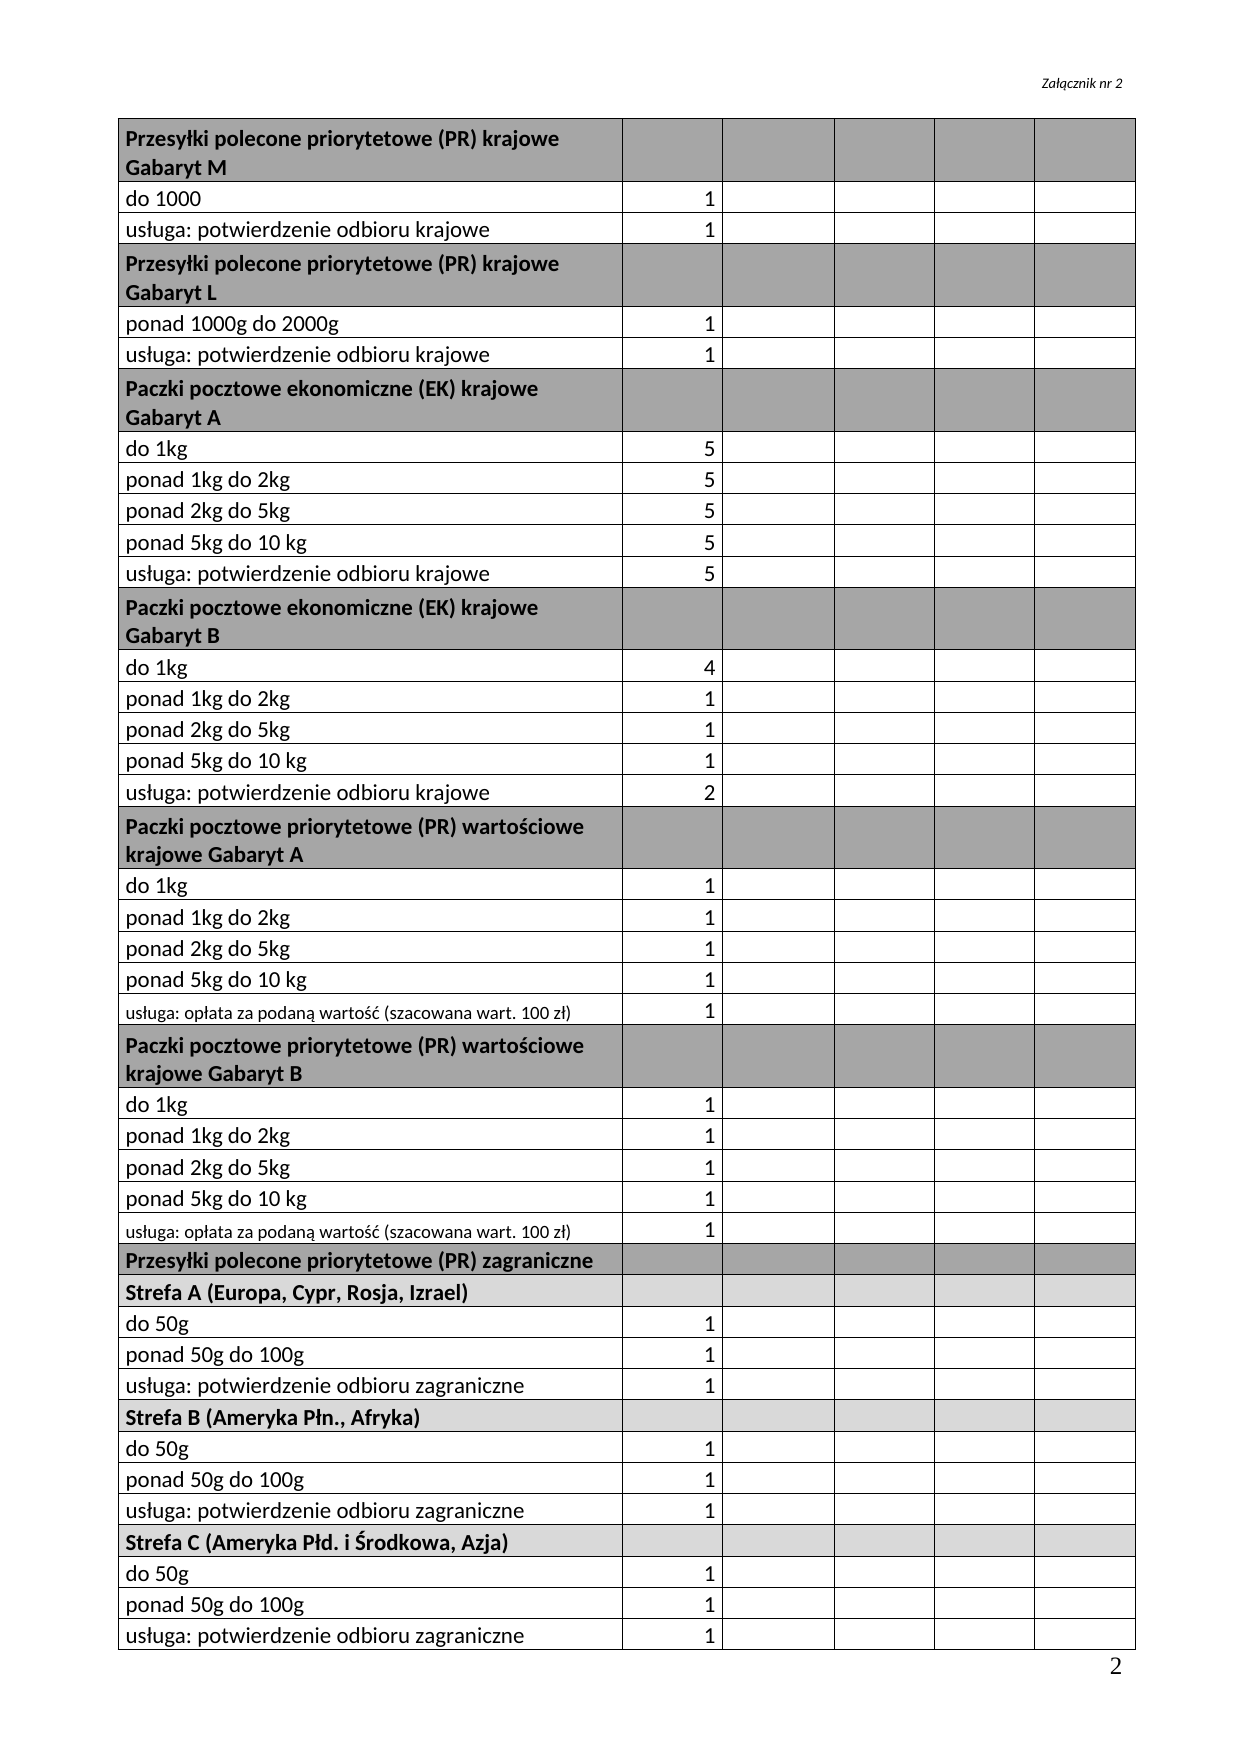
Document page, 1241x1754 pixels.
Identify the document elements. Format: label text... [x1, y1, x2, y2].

table_cell [835, 1557, 934, 1587]
table_cell Paczki pocztowe ekonomiczne (EK) krajowe Gabaryt B [119, 588, 622, 649]
table_cell usługa: potwierdzenie odbioru krajowe [119, 775, 622, 806]
table_cell [723, 463, 834, 493]
table_cell [723, 682, 834, 712]
table_cell [935, 1182, 1034, 1212]
table_cell [935, 525, 1034, 556]
table_cell [1035, 432, 1135, 462]
table_cell [935, 1119, 1034, 1149]
table_cell [935, 807, 1034, 868]
table_cell [723, 994, 834, 1024]
table_cell [723, 588, 834, 649]
table_cell 1 [623, 213, 722, 243]
table_cell [935, 1525, 1034, 1556]
table_cell [835, 1119, 934, 1149]
table_cell ponad 1kg do 2kg [119, 900, 622, 931]
table_cell [723, 1025, 834, 1087]
table_cell [1035, 557, 1135, 587]
table_cell [835, 932, 934, 962]
table_cell [935, 682, 1034, 712]
table_cell 1 [623, 713, 722, 743]
table_cell [723, 1369, 834, 1399]
table_cell [1035, 963, 1135, 993]
table_cell [1035, 213, 1135, 243]
table_cell [935, 338, 1034, 368]
table_cell [835, 900, 934, 931]
table_cell [935, 1432, 1034, 1462]
table_cell [935, 932, 1034, 962]
table_cell usługa: potwierdzenie odbioru krajowe [119, 557, 622, 587]
table_cell [935, 1244, 1034, 1274]
table_cell [935, 713, 1034, 743]
table_cell [623, 1275, 722, 1306]
table_cell 1 [623, 682, 722, 712]
table_cell [723, 1307, 834, 1337]
table_cell [935, 1463, 1034, 1493]
table_cell [623, 369, 722, 431]
table_cell 5 [623, 525, 722, 556]
table_cell [623, 244, 722, 306]
table_cell [723, 1150, 834, 1181]
table_cell [1035, 307, 1135, 337]
table_cell [835, 775, 934, 806]
table_cell 1 [623, 1557, 722, 1587]
table_cell [1035, 1338, 1135, 1368]
table_cell ponad 2kg do 5kg [119, 932, 622, 962]
table_cell [623, 1400, 722, 1431]
table_cell [835, 1088, 934, 1118]
table_cell [835, 432, 934, 462]
table_cell [1035, 338, 1135, 368]
table_cell [835, 525, 934, 556]
table_cell 4 [623, 650, 722, 681]
table_cell 1 [623, 182, 722, 212]
table_cell [835, 1213, 934, 1243]
table_cell [723, 650, 834, 681]
table_cell [723, 744, 834, 774]
table_cell [1035, 932, 1135, 962]
table_cell [723, 1494, 834, 1524]
table_cell [1035, 1088, 1135, 1118]
table_cell do 50g [119, 1557, 622, 1587]
table_cell [835, 338, 934, 368]
table_cell 1 [623, 744, 722, 774]
table_cell [935, 1557, 1034, 1587]
table_cell 5 [623, 432, 722, 462]
table_cell usługa: opłata za podaną wartość (szacowana wart. 100 zł) [119, 994, 622, 1024]
table_cell [1035, 807, 1135, 868]
table_cell [1035, 1619, 1135, 1649]
table_cell do 1kg [119, 432, 622, 462]
table_cell [1035, 650, 1135, 681]
table_cell 1 [623, 307, 722, 337]
table_cell Przesyłki polecone priorytetowe (PR) krajowe Gabaryt L [119, 244, 622, 306]
table_cell [1035, 994, 1135, 1024]
table_cell [935, 432, 1034, 462]
table_cell 1 [623, 1432, 722, 1462]
table_cell [935, 1088, 1034, 1118]
table_cell [723, 1557, 834, 1587]
table_cell ponad 50g do 100g [119, 1588, 622, 1618]
table_cell 1 [623, 1150, 722, 1181]
table_cell [835, 557, 934, 587]
table_cell [835, 1025, 934, 1087]
table_cell 2 [623, 775, 722, 806]
table_cell usługa: potwierdzenie odbioru krajowe [119, 338, 622, 368]
table_cell [935, 307, 1034, 337]
table_cell [723, 775, 834, 806]
table_cell [723, 1463, 834, 1493]
table_cell [723, 182, 834, 212]
table_cell [835, 1494, 934, 1524]
table_cell [723, 1119, 834, 1149]
table_cell ponad 5kg do 10 kg [119, 1182, 622, 1212]
table_cell [723, 1525, 834, 1556]
table_cell [835, 1400, 934, 1431]
table_cell [1035, 869, 1135, 899]
table_cell [835, 1588, 934, 1618]
table_cell do 1000 [119, 182, 622, 212]
table_cell [1035, 1150, 1135, 1181]
table_cell [935, 900, 1034, 931]
table_cell [935, 1338, 1034, 1368]
table_cell [835, 463, 934, 493]
table_cell 1 [623, 1307, 722, 1337]
table_cell [835, 1338, 934, 1368]
table_cell [1035, 494, 1135, 524]
table_cell [723, 713, 834, 743]
table_cell [835, 682, 934, 712]
table_cell [723, 1182, 834, 1212]
table_cell [723, 900, 834, 931]
table_cell [1035, 1400, 1135, 1431]
table_cell [935, 494, 1034, 524]
table_cell [723, 494, 834, 524]
table_cell usługa: opłata za podaną wartość (szacowana wart. 100 zł) [119, 1213, 622, 1243]
table_cell Paczki pocztowe priorytetowe (PR) wartościowe krajowe Gabaryt A [119, 807, 622, 868]
table_cell [1035, 1525, 1135, 1556]
table_cell 1 [623, 1338, 722, 1368]
table_cell [1035, 244, 1135, 306]
table_cell ponad 1kg do 2kg [119, 1119, 622, 1149]
table_cell [1035, 744, 1135, 774]
table_cell [723, 244, 834, 306]
table_cell [935, 588, 1034, 649]
table_cell [723, 119, 834, 181]
table_cell 1 [623, 338, 722, 368]
table_cell [723, 1619, 834, 1649]
table_cell [935, 1213, 1034, 1243]
table_cell Przesyłki polecone priorytetowe (PR) krajowe Gabaryt M [119, 119, 622, 181]
table_cell [1035, 1275, 1135, 1306]
table_cell ponad 5kg do 10 kg [119, 744, 622, 774]
table_cell [835, 1463, 934, 1493]
table_cell [935, 1369, 1034, 1399]
table_cell [935, 1275, 1034, 1306]
table_cell [1035, 1494, 1135, 1524]
table_cell Strefa B (Ameryka Płn., Afryka) [119, 1400, 622, 1431]
table_cell [1035, 1463, 1135, 1493]
table_cell [835, 1369, 934, 1399]
table_cell 1 [623, 1619, 722, 1649]
table_cell [723, 1338, 834, 1368]
table_cell [935, 182, 1034, 212]
table_cell [1035, 369, 1135, 431]
table_cell usługa: potwierdzenie odbioru zagraniczne [119, 1369, 622, 1399]
table_cell [1035, 1432, 1135, 1462]
table_cell [723, 1588, 834, 1618]
table_cell [935, 744, 1034, 774]
table_cell [935, 119, 1034, 181]
table_cell [623, 1525, 722, 1556]
table_cell [723, 307, 834, 337]
table_cell [835, 650, 934, 681]
table_cell [835, 1182, 934, 1212]
table_cell [723, 1275, 834, 1306]
table_cell [835, 494, 934, 524]
table_cell [1035, 713, 1135, 743]
table_cell [835, 244, 934, 306]
table_cell [835, 807, 934, 868]
table_cell [935, 244, 1034, 306]
table_cell [723, 338, 834, 368]
table_cell [1035, 588, 1135, 649]
table_cell [935, 1400, 1034, 1431]
table_cell Strefa A (Europa, Cypr, Rosja, Izrael) [119, 1275, 622, 1306]
table_cell Paczki pocztowe ekonomiczne (EK) krajowe Gabaryt A [119, 369, 622, 431]
table_cell [623, 119, 722, 181]
table_cell [1035, 1244, 1135, 1274]
table_cell [835, 963, 934, 993]
table_cell [935, 1494, 1034, 1524]
table_cell [1035, 1588, 1135, 1618]
table_cell [935, 1619, 1034, 1649]
table_cell [835, 307, 934, 337]
table_cell [835, 994, 934, 1024]
table_cell 1 [623, 1369, 722, 1399]
table_cell [835, 1525, 934, 1556]
table_cell [935, 650, 1034, 681]
table_cell [1035, 525, 1135, 556]
table_cell ponad 2kg do 5kg [119, 713, 622, 743]
table_cell [1035, 119, 1135, 181]
table_cell [835, 182, 934, 212]
table_cell [935, 463, 1034, 493]
table_cell [935, 557, 1034, 587]
table_cell 1 [623, 1088, 722, 1118]
table_cell [723, 1432, 834, 1462]
table_cell [935, 369, 1034, 431]
table_cell [1035, 182, 1135, 212]
table_cell [1035, 463, 1135, 493]
table_cell [935, 963, 1034, 993]
table_cell [1035, 1025, 1135, 1087]
table_cell [723, 213, 834, 243]
table_cell [723, 557, 834, 587]
table_cell do 50g [119, 1307, 622, 1337]
table_cell [623, 588, 722, 649]
table_cell 1 [623, 900, 722, 931]
table_cell 1 [623, 1119, 722, 1149]
table_cell [935, 775, 1034, 806]
table_cell [935, 869, 1034, 899]
table_cell [723, 1400, 834, 1431]
table_cell ponad 5kg do 10 kg [119, 525, 622, 556]
table_cell [623, 1244, 722, 1274]
table_cell 5 [623, 557, 722, 587]
table_cell [835, 1432, 934, 1462]
table_cell [723, 1213, 834, 1243]
table_cell [935, 1588, 1034, 1618]
table_cell [723, 963, 834, 993]
table_cell [1035, 775, 1135, 806]
table_cell [623, 1025, 722, 1087]
table_cell [935, 213, 1034, 243]
table_cell [1035, 1557, 1135, 1587]
table_cell [835, 588, 934, 649]
table_cell 5 [623, 463, 722, 493]
table_cell [935, 994, 1034, 1024]
table_cell [835, 869, 934, 899]
table_cell 1 [623, 932, 722, 962]
table_cell [935, 1150, 1034, 1181]
table_cell [835, 1619, 934, 1649]
table_cell [835, 1150, 934, 1181]
table_cell 1 [623, 1182, 722, 1212]
table_cell [1035, 1119, 1135, 1149]
table_cell [723, 432, 834, 462]
table_cell do 1kg [119, 1088, 622, 1118]
table_cell 1 [623, 869, 722, 899]
table_cell do 50g [119, 1432, 622, 1462]
table_cell 5 [623, 494, 722, 524]
table_cell 1 [623, 994, 722, 1024]
table_cell ponad 50g do 100g [119, 1463, 622, 1493]
table_cell [1035, 1369, 1135, 1399]
table_cell [723, 932, 834, 962]
table_cell usługa: potwierdzenie odbioru zagraniczne [119, 1494, 622, 1524]
table_cell 1 [623, 1213, 722, 1243]
table_cell [1035, 1307, 1135, 1337]
table_cell [935, 1025, 1034, 1087]
table_cell [835, 744, 934, 774]
table_cell 1 [623, 1588, 722, 1618]
table_cell 1 [623, 963, 722, 993]
table_cell usługa: potwierdzenie odbioru krajowe [119, 213, 622, 243]
table_cell [723, 369, 834, 431]
table_cell usługa: potwierdzenie odbioru zagraniczne [119, 1619, 622, 1649]
table_cell [935, 1307, 1034, 1337]
table_cell [835, 119, 934, 181]
table_cell ponad 1kg do 2kg [119, 682, 622, 712]
table_cell do 1kg [119, 650, 622, 681]
table_cell ponad 1000g do 2000g [119, 307, 622, 337]
table_cell ponad 5kg do 10 kg [119, 963, 622, 993]
table_cell [723, 1088, 834, 1118]
table_cell Paczki pocztowe priorytetowe (PR) wartościowe krajowe Gabaryt B [119, 1025, 622, 1087]
table_cell 1 [623, 1463, 722, 1493]
table_cell ponad 2kg do 5kg [119, 1150, 622, 1181]
table_cell [623, 807, 722, 868]
table_cell ponad 50g do 100g [119, 1338, 622, 1368]
table_cell [723, 525, 834, 556]
table_cell ponad 1kg do 2kg [119, 463, 622, 493]
table_cell [1035, 1213, 1135, 1243]
table_cell [835, 1307, 934, 1337]
table_cell [1035, 682, 1135, 712]
table_cell do 1kg [119, 869, 622, 899]
table_cell [723, 869, 834, 899]
table_cell [835, 213, 934, 243]
table_cell [1035, 900, 1135, 931]
table_cell [723, 807, 834, 868]
table_cell ponad 2kg do 5kg [119, 494, 622, 524]
table_cell [835, 1244, 934, 1274]
table_cell [723, 1244, 834, 1274]
table_cell [835, 369, 934, 431]
table_cell Przesyłki polecone priorytetowe (PR) zagraniczne [119, 1244, 622, 1274]
table_cell [835, 713, 934, 743]
table_cell 1 [623, 1494, 722, 1524]
table_cell [835, 1275, 934, 1306]
table_cell [1035, 1182, 1135, 1212]
table_cell Strefa C (Ameryka Płd. i Środkowa, Azja) [119, 1525, 622, 1556]
